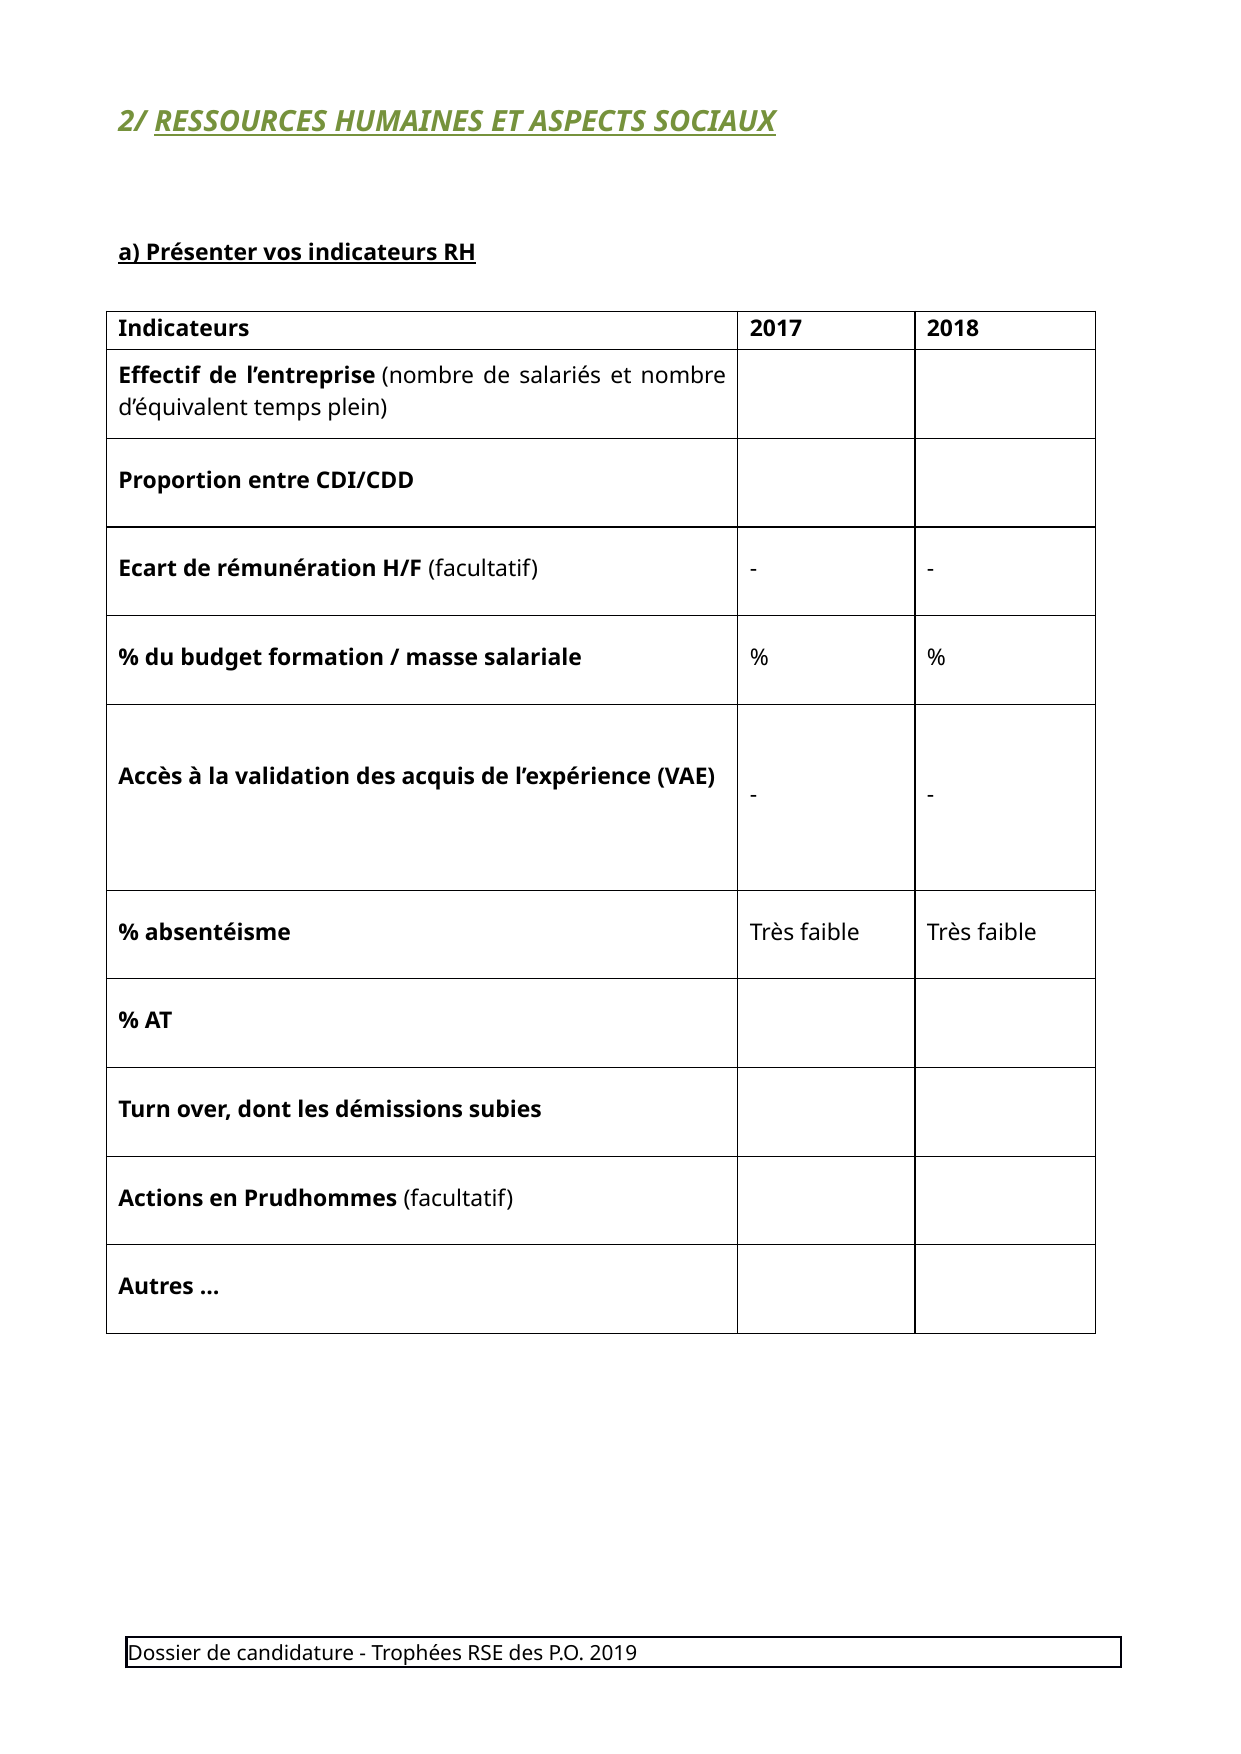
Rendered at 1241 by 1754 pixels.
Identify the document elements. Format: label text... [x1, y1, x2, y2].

table_cell Très faible [916, 891, 1095, 978]
table_cell Proportion entre CDI/CDD [107, 439, 737, 526]
table_cell % du budget formation / masse salariale [107, 616, 737, 704]
table_cell - [916, 705, 1095, 889]
table_cell [916, 1157, 1095, 1244]
table_cell Effectif de l’entreprise (nombre de salariés et nombre d’équivalent temps plein) [107, 350, 737, 438]
table_cell [738, 350, 914, 438]
table_cell [738, 1245, 914, 1333]
table_cell Accès à la validation des acquis de l’expérience (VAE) [107, 705, 737, 889]
table_cell Turn over, dont les démissions subies [107, 1068, 737, 1156]
table_cell % absentéisme [107, 891, 737, 978]
table_header Indicateurs [107, 312, 737, 349]
table_header 2018 [916, 312, 1095, 349]
table_cell [916, 439, 1095, 526]
table_cell - [916, 528, 1095, 615]
table_cell % AT [107, 979, 737, 1067]
table_cell Autres … [107, 1245, 737, 1333]
table_cell - [738, 705, 914, 889]
table_cell [916, 1245, 1095, 1333]
table_cell [916, 1068, 1095, 1156]
table_cell [916, 979, 1095, 1067]
table_cell [738, 439, 914, 526]
table_cell Ecart de rémunération H/F (facultatif) [107, 528, 737, 615]
table_cell [916, 350, 1095, 438]
table_cell Actions en Prudhommes (facultatif) [107, 1157, 737, 1244]
table_cell Très faible [738, 891, 914, 978]
text a) Présenter vos indicateurs RH [118, 236, 1122, 267]
table_cell - [738, 528, 914, 615]
subtitle 2/ RESSOURCES HUMAINES ET ASPECTS SOCIAUX [118, 100, 1122, 140]
table_cell % [916, 616, 1095, 704]
table_cell [738, 979, 914, 1067]
table_header 2017 [738, 312, 914, 349]
table_cell [738, 1157, 914, 1244]
table_cell % [738, 616, 914, 704]
table_cell [738, 1068, 914, 1156]
